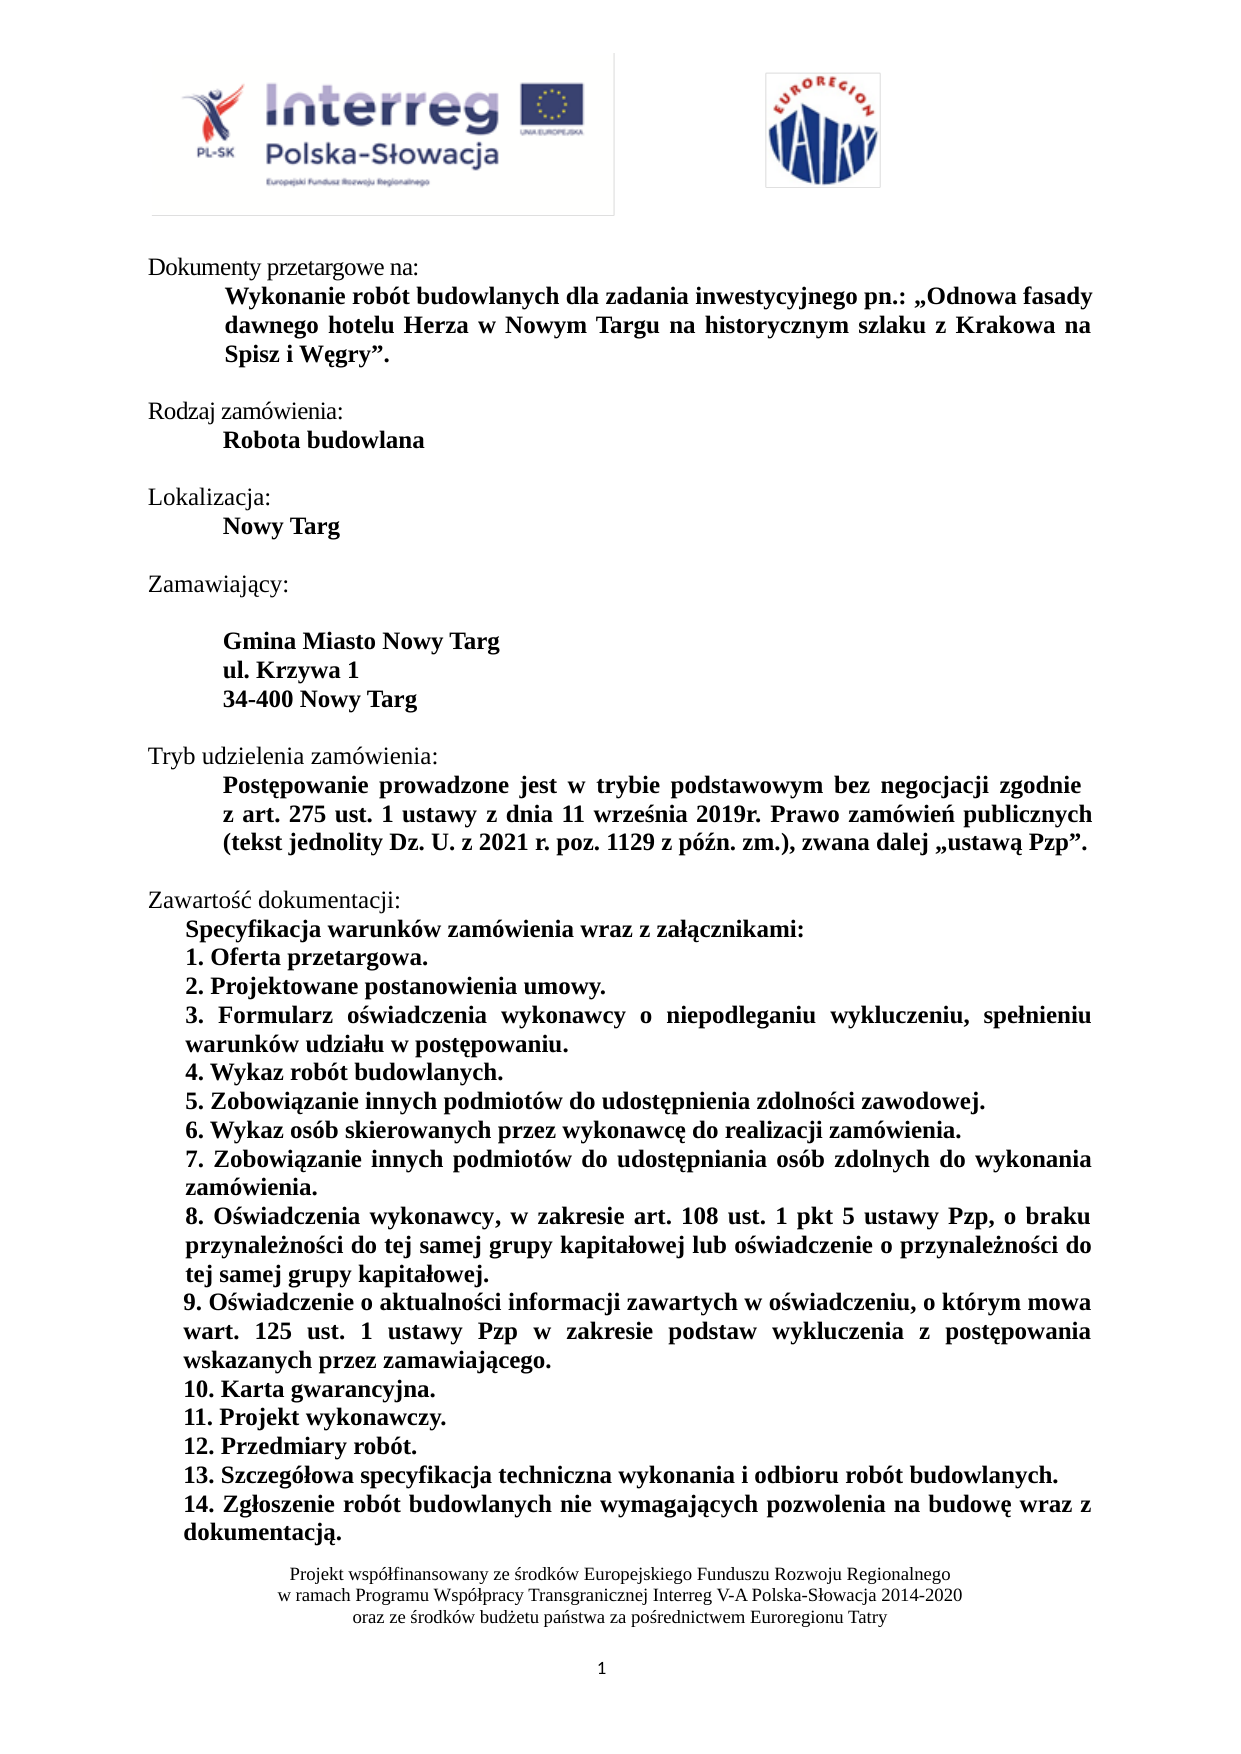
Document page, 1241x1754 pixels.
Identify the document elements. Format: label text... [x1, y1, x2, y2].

text 34-400 Nowy Targ [148, 684, 1093, 712]
text 7. Zobowiązanie innych podmiotów do udostępniania osób zdolnych do wykonania zamówienia. [185, 1144, 1093, 1201]
subtitle Robota budowlana [223, 425, 1093, 454]
text 10. Karta gwarancyjna. [183, 1374, 1093, 1402]
text 2. Projektowane postanowienia umowy. [185, 971, 1093, 1000]
text 9. Oświadczenie o aktualności informacji zawartych w oświadczeniu, o którym mowa wart. 125 ust. 1 ustawy Pzp w zakresie podstaw wykluczenia z postępowania wskazanych przez zamawiającego. [183, 1287, 1093, 1374]
text 14. Zgłoszenie robót budowlanych nie wymagających pozwolenia na budowę wraz z dokumentacją. [183, 1489, 1093, 1546]
text 4. Wykaz robót budowlanych. [185, 1057, 1093, 1086]
text Tryb udzielenia zamówienia: [148, 741, 1093, 770]
text 11. Projekt wykonawczy. [183, 1402, 1093, 1431]
text Dokumenty przetargowe na: [148, 252, 1093, 281]
text 3. Formularz oświadczenia wykonawcy o niepodleganiu wykluczeniu, spełnieniu warunków udziału w postępowaniu. [185, 1000, 1093, 1057]
text 13. Szczegółowa specyfikacja techniczna wykonania i odbioru robót budowlanych. [183, 1460, 1093, 1489]
text Specyfikacja warunków zamówienia wraz z załącznikami: [148, 914, 1093, 942]
text 6. Wykaz osób skierowanych przez wykonawcę do realizacji zamówienia. [185, 1115, 1093, 1144]
text ul. Krzywa 1 [148, 655, 1093, 684]
text Gmina Miasto Nowy Targ [148, 626, 1093, 655]
text 1. Oferta przetargowa. [185, 942, 1093, 971]
text 8. Oświadczenia wykonawcy, w zakresie art. 108 ust. 1 pkt 5 ustawy Pzp, o braku przynależności do tej samej grupy kapitałowej lub oświadczenie o przynależności do tej samej grupy kapitałowej. [185, 1201, 1093, 1287]
text Nowy Targ [148, 511, 1093, 540]
text Postępowanie prowadzone jest w trybie podstawowym bez negocjacji zgodnie z art. 275 ust. 1 ustawy z dnia 11 września 2019r. Prawo zamówień publicznych (tekst jednolity Dz. U. z 2021 r. poz. 1129 z późn. zm.), zwana dalej „ustawą Pzp”. [223, 770, 1093, 856]
text Wykonanie robót budowlanych dla zadania inwestycyjnego pn.: „Odnowa fasady dawnego hotelu Herza w Nowym Targu na historycznym szlaku z Krakowa na Spisz i Węgry”. [224, 281, 1093, 367]
picture [151, 53, 882, 219]
text Zamawiający: [148, 569, 1093, 597]
text 12. Przedmiary robót. [183, 1431, 1093, 1460]
text Lokalizacja: [148, 482, 1093, 511]
text 5. Zobowiązanie innych podmiotów do udostępnienia zdolności zawodowej. [185, 1086, 1093, 1115]
text Rodzaj zamówienia: [148, 396, 1093, 425]
text Zawartość dokumentacji: [148, 885, 1093, 914]
